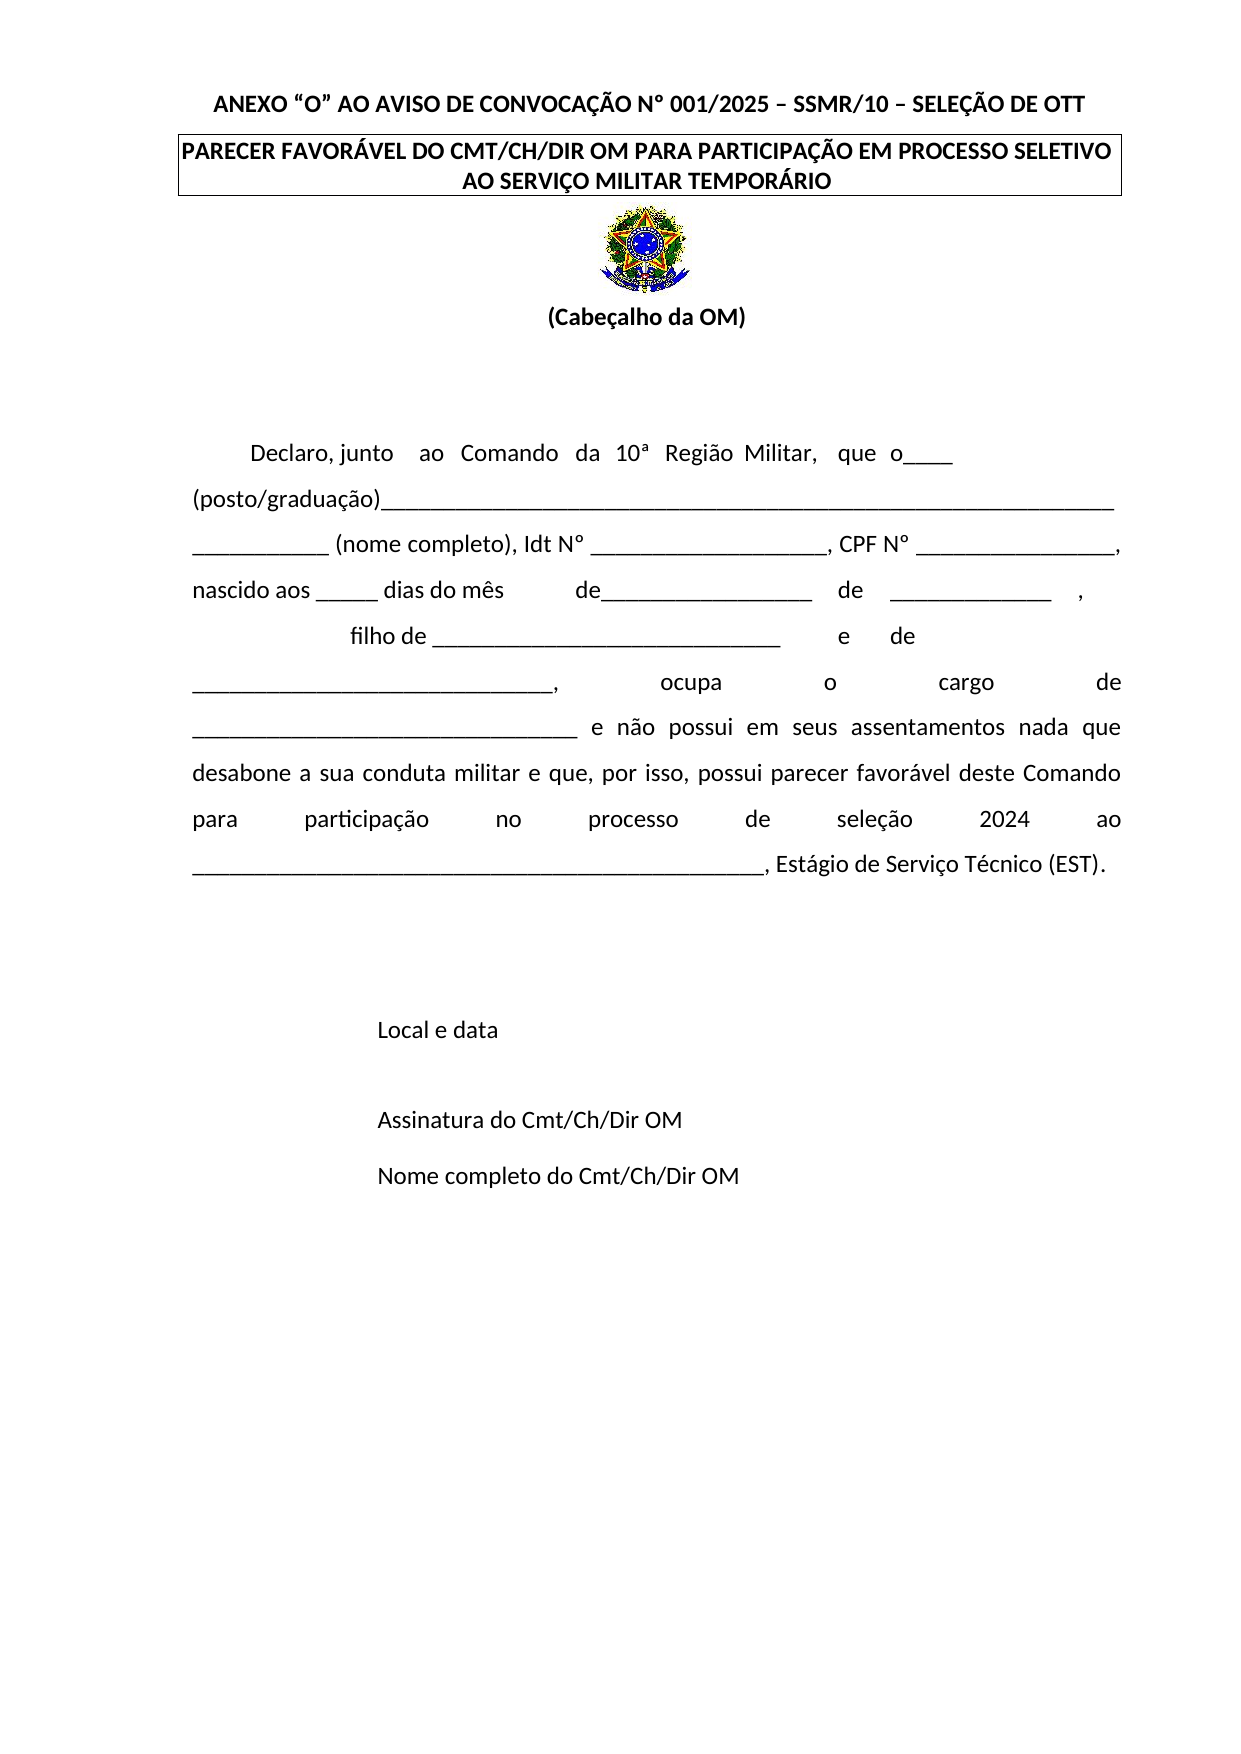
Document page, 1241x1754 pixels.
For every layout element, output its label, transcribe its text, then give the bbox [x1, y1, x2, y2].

table_header PARECER FAVORÁVEL DO CMT/CH/DIR OM PARA PARTICIPAÇÃO EM PROCESSO SELETIVO AO SERVIÇO MILITAR TEMPORÁRIO [179, 135, 1121, 195]
picture [597, 202, 692, 296]
text Nome completo do Cmt/Ch/Dir OM [377, 1160, 1122, 1190]
text ANEXO “O” AO AVISO DE CONVOCAÇÃO Nº 001/2025 – SSMR/10 – SELEÇÃO DE OTT [177, 89, 1122, 119]
text Assinatura do Cmt/Ch/Dir OM [377, 1104, 1122, 1134]
text Local e data [377, 1014, 1122, 1044]
text (Cabeçalho da OM) [177, 301, 1116, 332]
text Declaro, junto ao Comando da 10ª Região Militar, que o____ (posto/graduação)______________________________________________________________________ (nome completo), Idt Nº ___________________, CPF Nº ________________, nascido aos _____ dias do mês de_________________ de _____________ , filho de ____________________________ e de _____________________________, ocupa o cargo de _______________________________ e não possui em seus assentamentos nada que desabone a sua conduta militar e que, por isso, possui parecer favorável deste Comando para participação no processo de seleção 2024 ao ______________________________________________, Estágio de Serviço Técnico (EST). [192, 437, 1122, 879]
